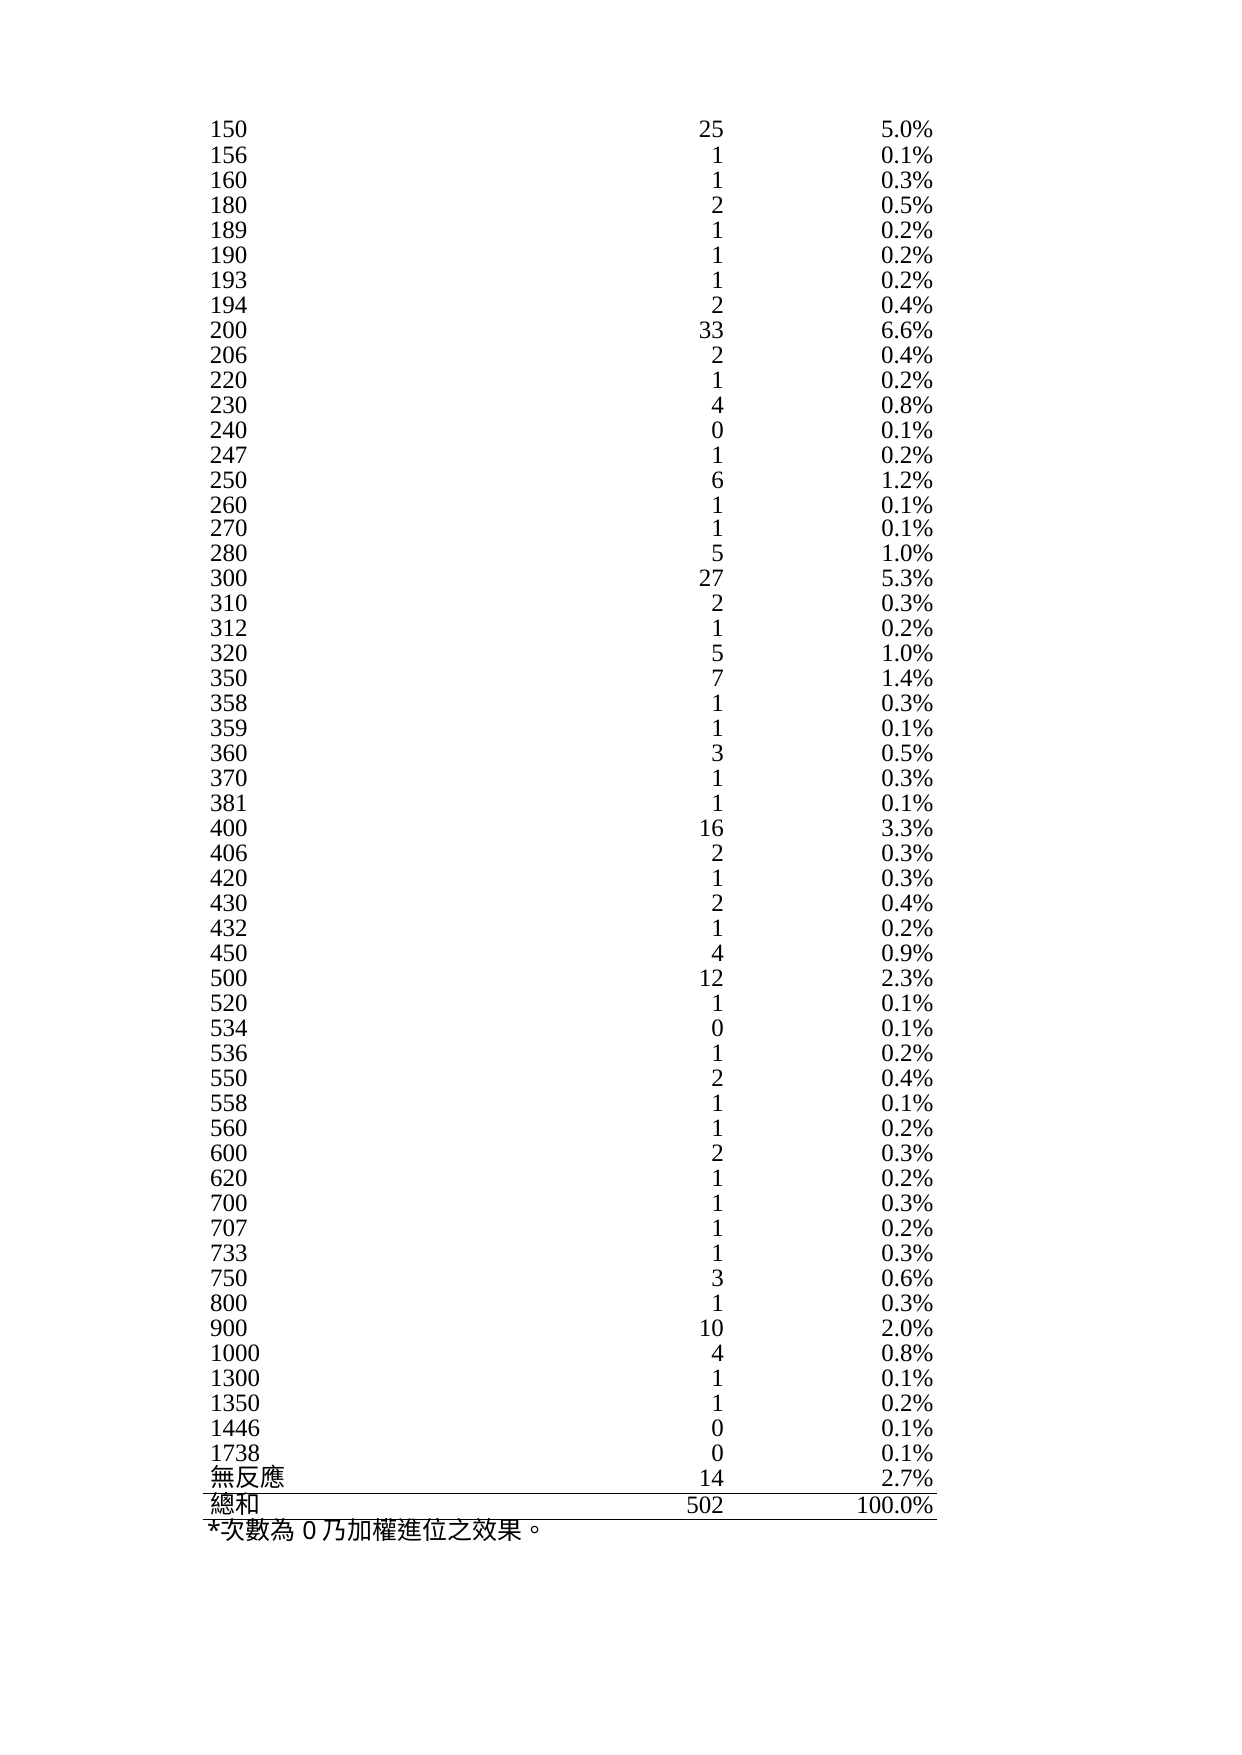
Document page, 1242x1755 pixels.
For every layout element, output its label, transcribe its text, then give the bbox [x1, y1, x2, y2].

table_cell 3 [615, 1267, 789, 1292]
table_cell 1 [615, 1367, 789, 1392]
table_cell 381 [203, 792, 615, 817]
table_cell 0.1% [789, 792, 937, 817]
table_cell 406 [203, 842, 615, 867]
table_cell [789, 1520, 937, 1554]
table_cell 0.2% [789, 1167, 937, 1192]
table_cell 0.2% [789, 1217, 937, 1242]
table_cell 1 [615, 792, 789, 817]
table_cell 707 [203, 1217, 615, 1242]
table_cell 1000 [203, 1342, 615, 1367]
table_cell 總和 [203, 1494, 615, 1519]
table_cell 420 [203, 867, 615, 892]
table_cell 733 [203, 1242, 615, 1267]
table_cell 0.3% [789, 592, 937, 617]
table_cell 4 [615, 942, 789, 967]
table_cell 0.1% [789, 1092, 937, 1117]
table_cell 0.4% [789, 892, 937, 917]
table_cell 0.3% [789, 867, 937, 892]
table_cell 1 [615, 867, 789, 892]
table_cell 0 [615, 1017, 789, 1042]
table_cell 320 [203, 642, 615, 667]
table_header 0.1% [789, 517, 937, 542]
table_cell 432 [203, 917, 615, 942]
table_cell 0.3% [789, 842, 937, 867]
table_cell 1 [615, 1217, 789, 1242]
table_cell 2.0% [789, 1317, 937, 1342]
table_cell 0.8% [789, 1342, 937, 1367]
table_cell 536 [203, 1042, 615, 1067]
table_cell 1 [615, 692, 789, 717]
table_cell 1 [615, 1092, 789, 1117]
table_cell 1 [615, 992, 789, 1017]
table_cell *次數為 0 乃加權進位之效果。 [203, 1520, 615, 1554]
table_cell 1 [615, 917, 789, 942]
table_cell 1 [615, 1167, 789, 1192]
table_cell 7 [615, 667, 789, 692]
table_cell 800 [203, 1292, 615, 1317]
table_cell 0 [615, 1442, 789, 1467]
table_cell 1 [615, 767, 789, 792]
table_cell 2 [615, 592, 789, 617]
table_header 270 [203, 517, 615, 542]
table_cell 310 [203, 592, 615, 617]
table_cell 0.3% [789, 1242, 937, 1267]
table_cell 12 [615, 967, 789, 992]
table_cell 1.0% [789, 642, 937, 667]
table_cell 0.3% [789, 692, 937, 717]
table_cell 300 [203, 567, 615, 592]
table_cell 560 [203, 1117, 615, 1142]
table_cell 1 [615, 1292, 789, 1317]
table_cell 0.1% [789, 1442, 937, 1467]
table_cell 280 [203, 542, 615, 567]
table_cell 0.1% [789, 992, 937, 1017]
table_cell 550 [203, 1067, 615, 1092]
table_cell 450 [203, 942, 615, 967]
table_cell 0.9% [789, 942, 937, 967]
table_cell 100.0% [789, 1494, 937, 1519]
table_cell 4 [615, 1342, 789, 1367]
table_cell 1 [615, 1392, 789, 1417]
table_cell 0.2% [789, 1392, 937, 1417]
table_cell 27 [615, 567, 789, 592]
table_cell 534 [203, 1017, 615, 1042]
table_cell 0.3% [789, 1292, 937, 1317]
table_cell 0.4% [789, 1067, 937, 1092]
table_cell 3 [615, 742, 789, 767]
table_cell 350 [203, 667, 615, 692]
table_cell 520 [203, 992, 615, 1017]
table_cell 558 [203, 1092, 615, 1117]
table_cell 430 [203, 892, 615, 917]
table_cell 5 [615, 542, 789, 567]
table_cell 358 [203, 692, 615, 717]
table_cell 2 [615, 892, 789, 917]
table_cell 620 [203, 1167, 615, 1192]
table_cell 5.3% [789, 567, 937, 592]
table_cell 0.1% [789, 1017, 937, 1042]
table_cell 700 [203, 1192, 615, 1217]
table_cell 0.2% [789, 917, 937, 942]
table_cell 3.3% [789, 817, 937, 842]
table_cell 750 [203, 1267, 615, 1292]
table_cell 1 [615, 1242, 789, 1267]
table_cell 900 [203, 1317, 615, 1342]
table_cell 2.7% [789, 1467, 937, 1493]
table_cell 0.3% [789, 767, 937, 792]
table_cell 370 [203, 767, 615, 792]
table_cell 360 [203, 742, 615, 767]
table_cell 600 [203, 1142, 615, 1167]
table_cell 0.1% [789, 717, 937, 742]
table_cell 0.1% [789, 1367, 937, 1392]
table_cell 無反應 [203, 1467, 615, 1493]
table_cell [615, 1520, 789, 1554]
table_cell 502 [615, 1494, 789, 1519]
table_cell 10 [615, 1317, 789, 1342]
table_cell 2.3% [789, 967, 937, 992]
table_cell 1.4% [789, 667, 937, 692]
table_cell 0.6% [789, 1267, 937, 1292]
table_cell 14 [615, 1467, 789, 1493]
table_cell 1350 [203, 1392, 615, 1417]
table_cell 2 [615, 842, 789, 867]
table_cell 1446 [203, 1417, 615, 1442]
table_cell 0.3% [789, 1192, 937, 1217]
table_cell 312 [203, 617, 615, 642]
table_cell 359 [203, 717, 615, 742]
table_cell 1 [615, 717, 789, 742]
table_cell 0.5% [789, 742, 937, 767]
table_cell 400 [203, 817, 615, 842]
table_cell 500 [203, 967, 615, 992]
table_cell 1738 [203, 1442, 615, 1467]
table_cell 16 [615, 817, 789, 842]
table_cell 0.2% [789, 1117, 937, 1142]
table_cell 2 [615, 1142, 789, 1167]
table_cell 0.2% [789, 1042, 937, 1067]
table_cell 1300 [203, 1367, 615, 1392]
table_cell 2 [615, 1067, 789, 1092]
table_cell 0.3% [789, 1142, 937, 1167]
table_cell 0 [615, 1417, 789, 1442]
table_cell 5 [615, 642, 789, 667]
table_cell 1 [615, 617, 789, 642]
table_cell 0.1% [789, 1417, 937, 1442]
table_cell 0.2% [789, 617, 937, 642]
table_cell 1 [615, 1117, 789, 1142]
table_cell 1 [615, 1192, 789, 1217]
table_cell 1 [615, 1042, 789, 1067]
table_header 1 [615, 517, 789, 542]
table_cell 1.0% [789, 542, 937, 567]
